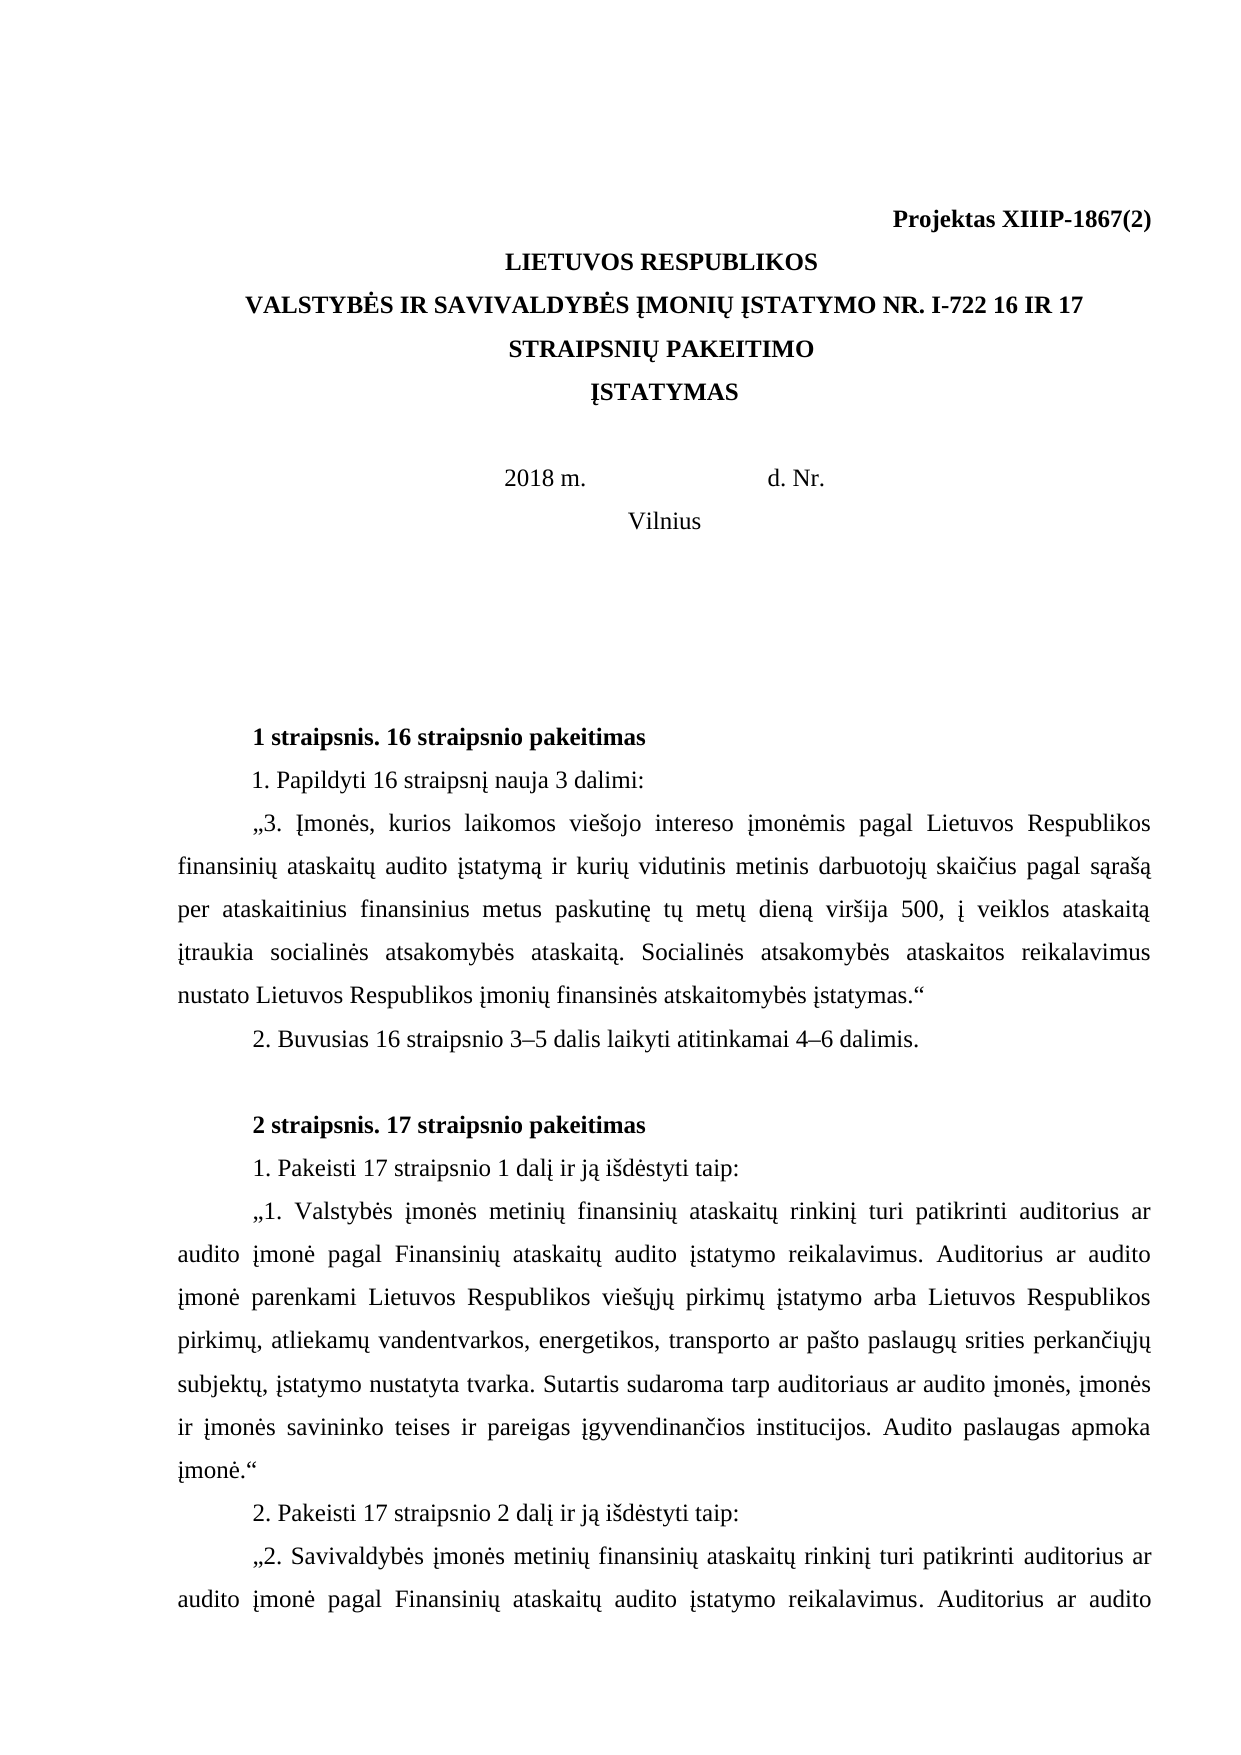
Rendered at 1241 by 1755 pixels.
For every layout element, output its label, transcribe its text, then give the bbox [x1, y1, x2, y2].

text 2. Pakeisti 17 straipsnio 2 dalį ir ją išdėstyti taip: [252, 1498, 1152, 1527]
text Vilnius [177, 506, 1152, 535]
text 1 straipsnis. 16 straipsnio pakeitimas [177, 722, 1152, 751]
text 2. Buvusias 16 straipsnio 3–5 dalis laikyti atitinkamai 4–6 dalimis. [177, 1024, 1152, 1052]
text LIETUVOS RESPUBLIKOS [177, 247, 1152, 276]
text 2 straipsnis. 17 straipsnio pakeitimas [177, 1110, 1152, 1139]
text „3. Įmonės, kurios laikomos viešojo intereso įmonėmis pagal Lietuvos Respublikos finansinių ataskaitų audito įstatymą ir kurių vidutinis metinis darbuotojų skaičius pagal sąrašą per ataskaitinius finansinius metus paskutinę tų metų dieną viršija 500, į veiklos ataskaitą įtraukia socialinės atsakomybės ataskaitą. Socialinės atsakomybės ataskaitos reikalavimus nustato Lietuvos Respublikos įmonių finansinės atskaitomybės įstatymas.“ [177, 808, 1152, 1009]
text Projektas XIIIP-1867(2) [177, 204, 1152, 233]
text VALSTYBĖS IR SAVIVALDYBĖS ĮMONIŲ ĮSTATYMO NR. I-722 16 IR 17 STRAIPSNIŲ PAKEITIMO [177, 291, 1152, 362]
text 2018 m. d. Nr. [177, 463, 1152, 492]
text „2. Savivaldybės įmonės metinių finansinių ataskaitų rinkinį turi patikrinti auditorius ar audito įmonė pagal Finansinių ataskaitų audito įstatymo reikalavimus. Auditorius ar audito [177, 1541, 1152, 1613]
text „1. Valstybės įmonės metinių finansinių ataskaitų rinkinį turi patikrinti auditorius ar audito įmonė pagal Finansinių ataskaitų audito įstatymo reikalavimus. Auditorius ar audito įmonė parenkami Lietuvos Respublikos viešųjų pirkimų įstatymo arba Lietuvos Respublikos pirkimų, atliekamų vandentvarkos, energetikos, transporto ar pašto paslaugų srities perkančiųjų subjektų, įstatymo nustatyta tvarka. Sutartis sudaroma tarp auditoriaus ar audito įmonės, įmonės ir įmonės savininko teises ir pareigas įgyvendinančios institucijos. Audito paslaugas apmoka įmonė.“ [177, 1196, 1152, 1484]
text 1. Papildyti 16 straipsnį nauja 3 dalimi: [177, 765, 1152, 794]
text 1. Pakeisti 17 straipsnio 1 dalį ir ją išdėstyti taip: [252, 1153, 1152, 1182]
text ĮSTATYMAS [177, 377, 1152, 406]
